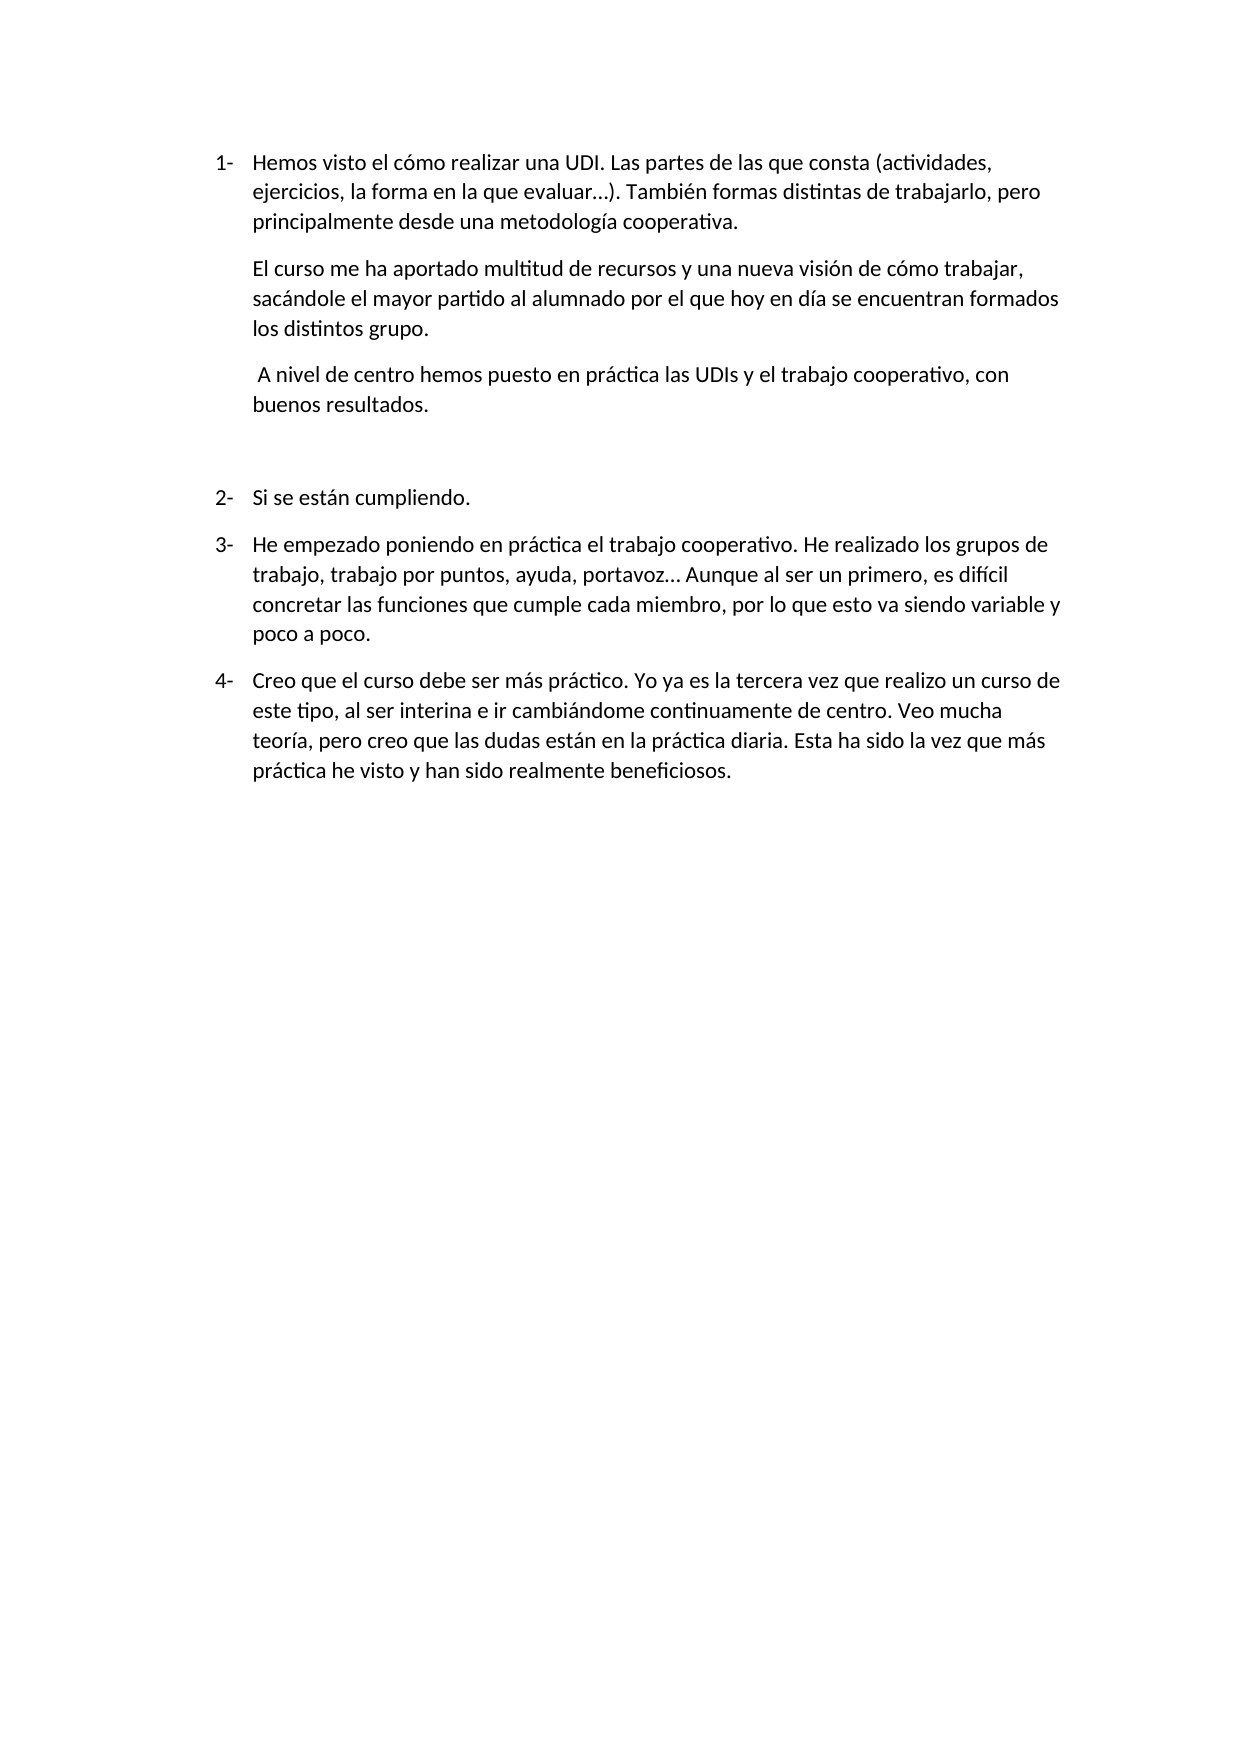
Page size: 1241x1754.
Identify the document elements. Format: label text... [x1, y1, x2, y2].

list Si se están cumpliendo. [215, 483, 1063, 511]
list Hemos visto el cómo realizar una UDI. Las partes de las que consta (actividades, ejercicios, la forma en la que evaluar…). También formas distintas de trabajarlo, pero principalmente desde una metodología cooperativa. [215, 148, 1063, 235]
list El curso me ha aportado multitud de recursos y una nueva visión de cómo trabajar, sacándole el mayor partido al alumnado por el que hoy en día se encuentran formados los distintos grupo. [252, 254, 1063, 342]
list Creo que el curso debe ser más práctico. Yo ya es la tercera vez que realizo un curso de este tipo, al ser interina e ir cambiándome continuamente de centro. Veo mucha teoría, pero creo que las dudas están en la práctica diaria. Esta ha sido la vez que más práctica he visto y han sido realmente beneficiosos. [215, 666, 1063, 784]
list A nivel de centro hemos puesto en práctica las UDIs y el trabajo cooperativo, con buenos resultados. [252, 360, 1063, 418]
list He empezado poniendo en práctica el trabajo cooperativo. He realizado los grupos de trabajo, trabajo por puntos, ayuda, portavoz… Aunque al ser un primero, es difícil concretar las funciones que cumple cada miembro, por lo que esto va siendo variable y poco a poco. [215, 530, 1063, 648]
